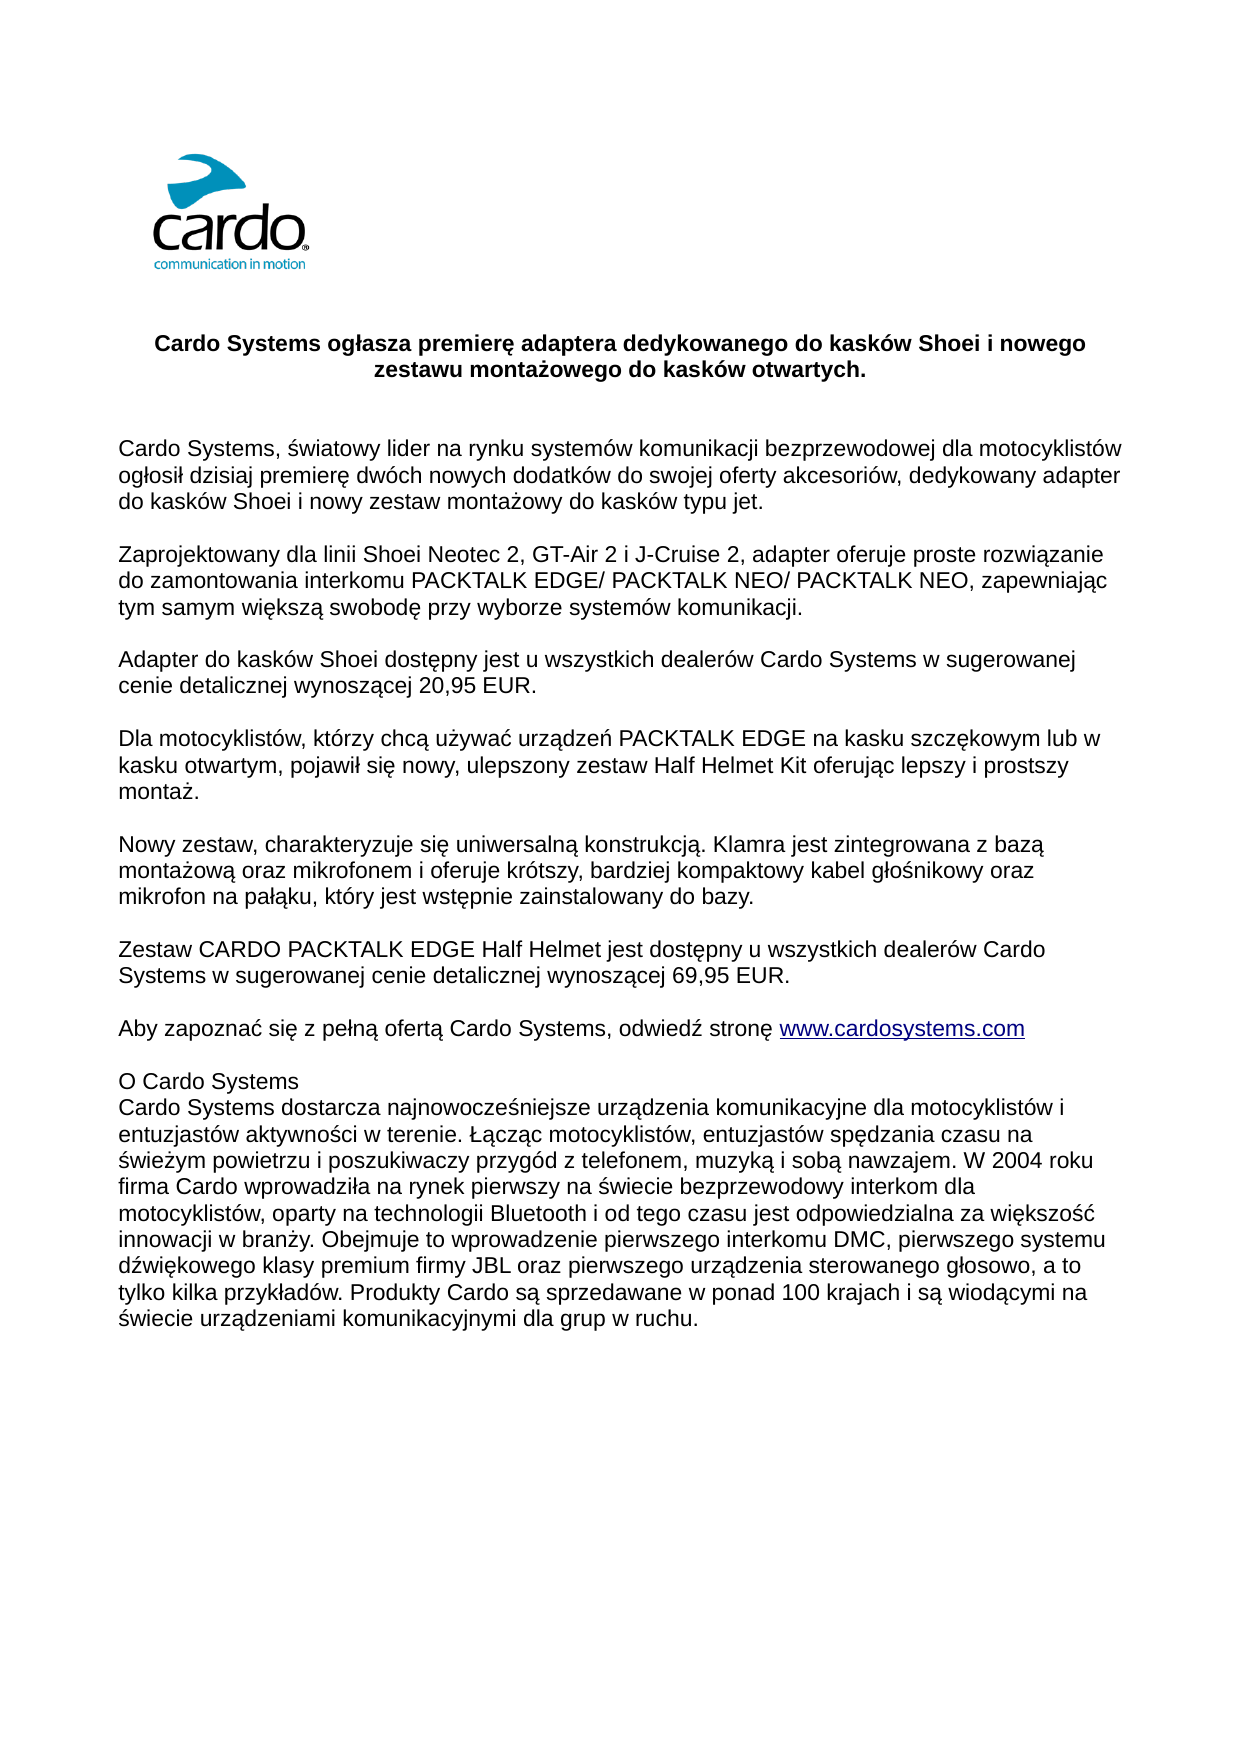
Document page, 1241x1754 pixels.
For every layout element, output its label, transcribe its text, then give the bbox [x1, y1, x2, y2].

text Nowy zestaw, charakteryzuje się uniwersalną konstrukcją. Klamra jest zintegrowana z bazą montażową oraz mikrofonem i oferuje krótszy, bardziej kompaktowy kabel głośnikowy oraz mikrofon na pałąku, który jest wstępnie zainstalowany do bazy. [118, 831, 1122, 910]
text Cardo Systems, światowy lider na rynku systemów komunikacji bezprzewodowej dla motocyklistów ogłosił dzisiaj premierę dwóch nowych dodatków do swojej oferty akcesoriów, dedykowany adapter do kasków Shoei i nowy zestaw montażowy do kasków typu jet. [118, 435, 1122, 514]
text Zaprojektowany dla linii Shoei Neotec 2, GT-Air 2 i J-Cruise 2, adapter oferuje proste rozwiązanie do zamontowania interkomu PACKTALK EDGE/ PACKTALK NEO/ PACKTALK NEO, zapewniając tym samym większą swobodę przy wyborze systemów komunikacji. [118, 541, 1122, 620]
text Cardo Systems ogłasza premierę adaptera dedykowanego do kasków Shoei i nowego zestawu montażowego do kasków otwartych. [118, 330, 1122, 383]
text Zestaw CARDO PACKTALK EDGE Half Helmet jest dostępny u wszystkich dealerów Cardo Systems w sugerowanej cenie detalicznej wynoszącej 69,95 EUR. [118, 936, 1122, 989]
text O Cardo Systems [118, 1068, 1122, 1094]
text Aby zapoznać się z pełną ofertą Cardo Systems, odwiedź stronę www.cardosystems.com [118, 1015, 1122, 1041]
text Cardo Systems dostarcza najnowocześniejsze urządzenia komunikacyjne dla motocyklistów i entuzjastów aktywności w terenie. Łącząc motocyklistów, entuzjastów spędzania czasu na świeżym powietrzu i poszukiwaczy przygód z telefonem, muzyką i sobą nawzajem. W 2004 roku firma Cardo wprowadziła na rynek pierwszy na świecie bezprzewodowy interkom dla motocyklistów, oparty na technologii Bluetooth i od tego czasu jest odpowiedzialna za większość innowacji w branży. Obejmuje to wprowadzenie pierwszego interkomu DMC, pierwszego systemu dźwiękowego klasy premium firmy JBL oraz pierwszego urządzenia sterowanego głosowo, a to tylko kilka przykładów. Produkty Cardo są sprzedawane w ponad 100 krajach i są wiodącymi na świecie urządzeniami komunikacyjnymi dla grup w ruchu. [118, 1094, 1122, 1331]
text Adapter do kasków Shoei dostępny jest u wszystkich dealerów Cardo Systems w sugerowanej cenie detalicznej wynoszącej 20,95 EUR. [118, 646, 1122, 699]
text Dla motocyklistów, którzy chcą używać urządzeń PACKTALK EDGE na kasku szczękowym lub w kasku otwartym, pojawił się nowy, ulepszony zestaw Half Helmet Kit oferując lepszy i prostszy montaż. [118, 725, 1122, 804]
